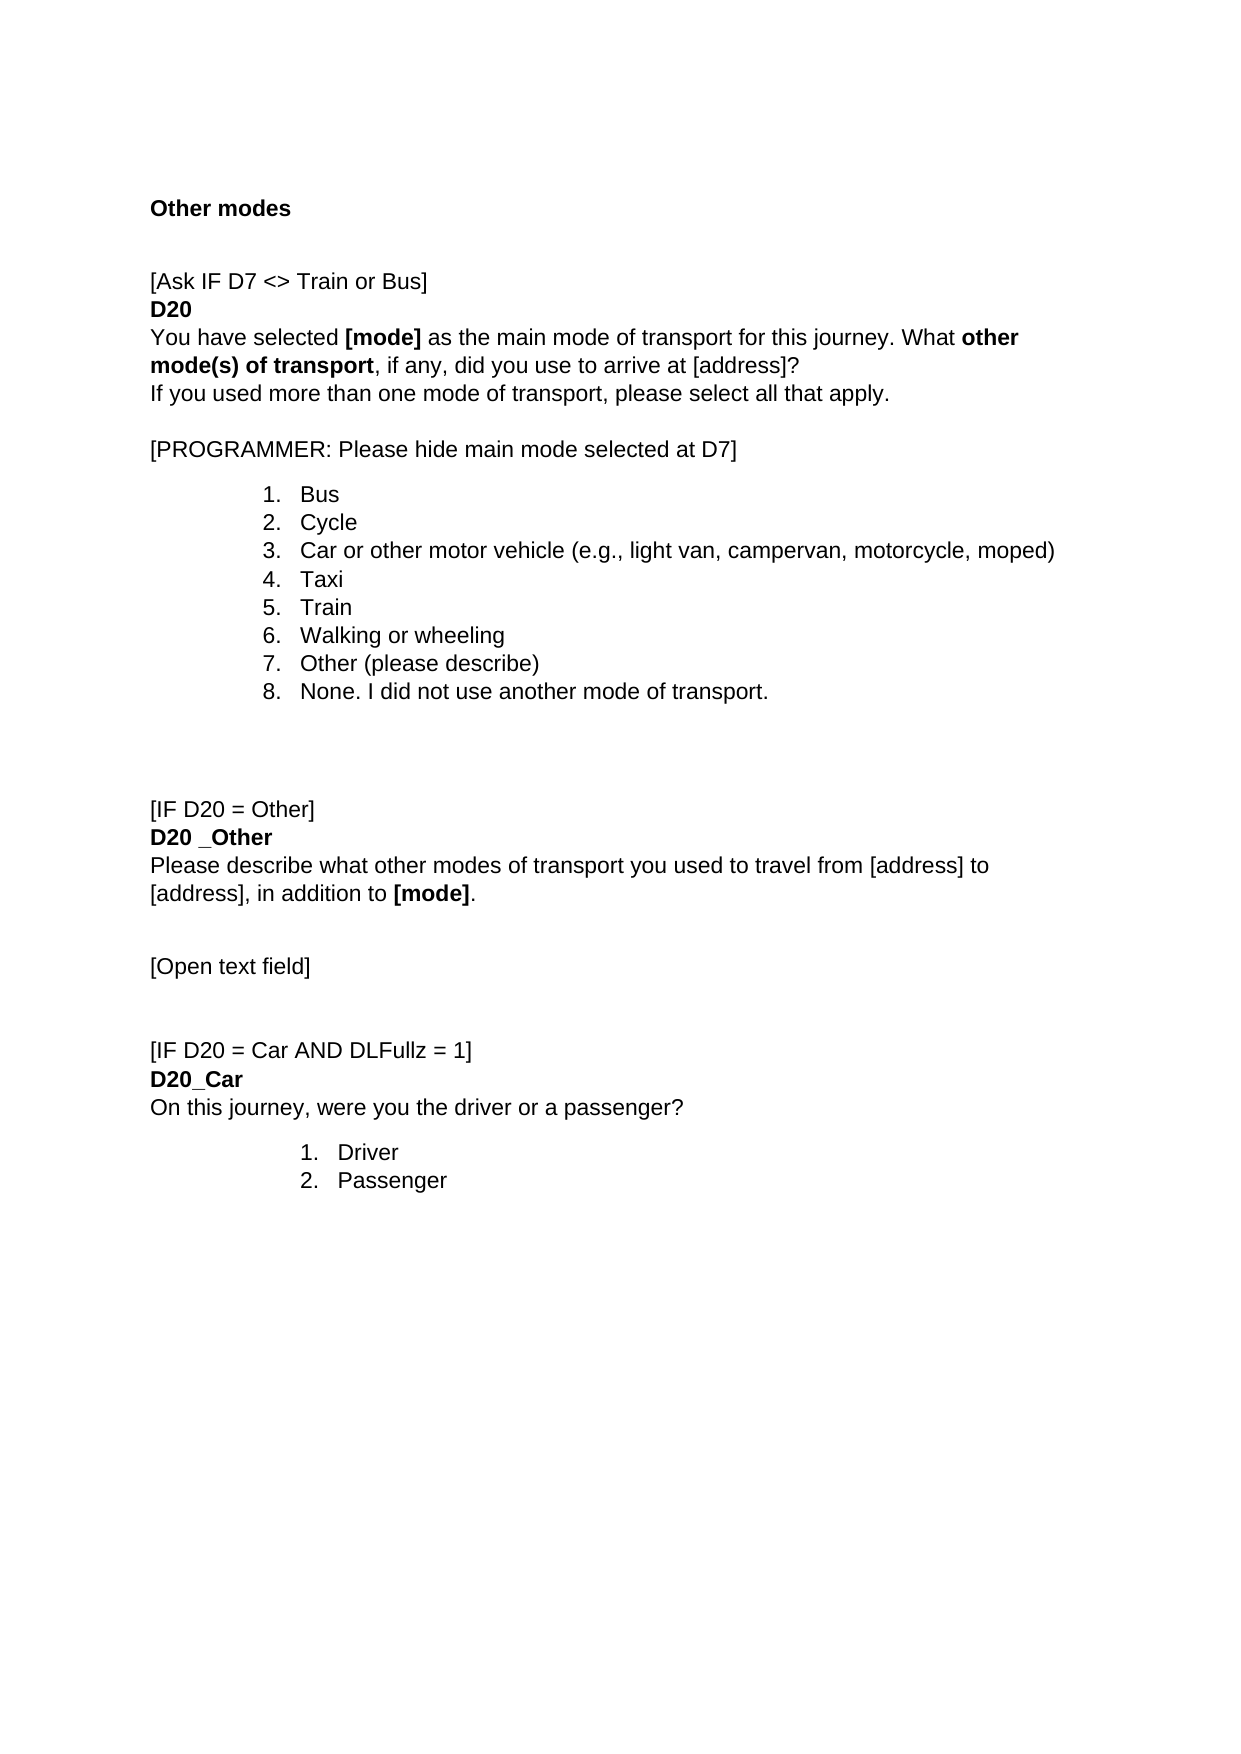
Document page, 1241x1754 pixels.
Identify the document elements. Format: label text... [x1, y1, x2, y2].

text D20 [150, 296, 1090, 322]
text D20_Car [150, 1066, 1090, 1092]
list Driver [300, 1138, 1090, 1165]
text [IF D20 = Other] [150, 796, 1090, 822]
list Other (please describe) [262, 650, 1090, 676]
list Car or other motor vehicle (e.g., light van, campervan, motorcycle, moped) [262, 537, 1090, 564]
text D20 _Other [150, 824, 1090, 850]
text [Ask IF D7 <> Train or Bus] [150, 268, 1090, 294]
text Please describe what other modes of transport you used to travel from [address] to [address], in addition to [mode]. [150, 852, 1090, 907]
text [Open text field] [150, 953, 1090, 979]
list Walking or wheeling [262, 622, 1090, 648]
list Train [262, 594, 1090, 620]
text [IF D20 = Car AND DLFullz = 1] [150, 1037, 1090, 1064]
text On this journey, were you the driver or a passenger? [150, 1094, 1090, 1120]
list Taxi [262, 566, 1090, 592]
list Cycle [262, 509, 1090, 536]
list Passenger [300, 1167, 1090, 1193]
subtitle Other modes [150, 195, 1090, 221]
text [PROGRAMMER: Please hide main mode selected at D7] [150, 436, 1090, 463]
text You have selected [mode] as the main mode of transport for this journey. What other mode(s) of transport, if any, did you use to arrive at [address]? [150, 324, 1090, 378]
list None. I did not use another mode of transport. [262, 678, 1090, 704]
list Bus [262, 481, 1090, 508]
text If you used more than one mode of transport, please select all that apply. [150, 380, 1090, 407]
